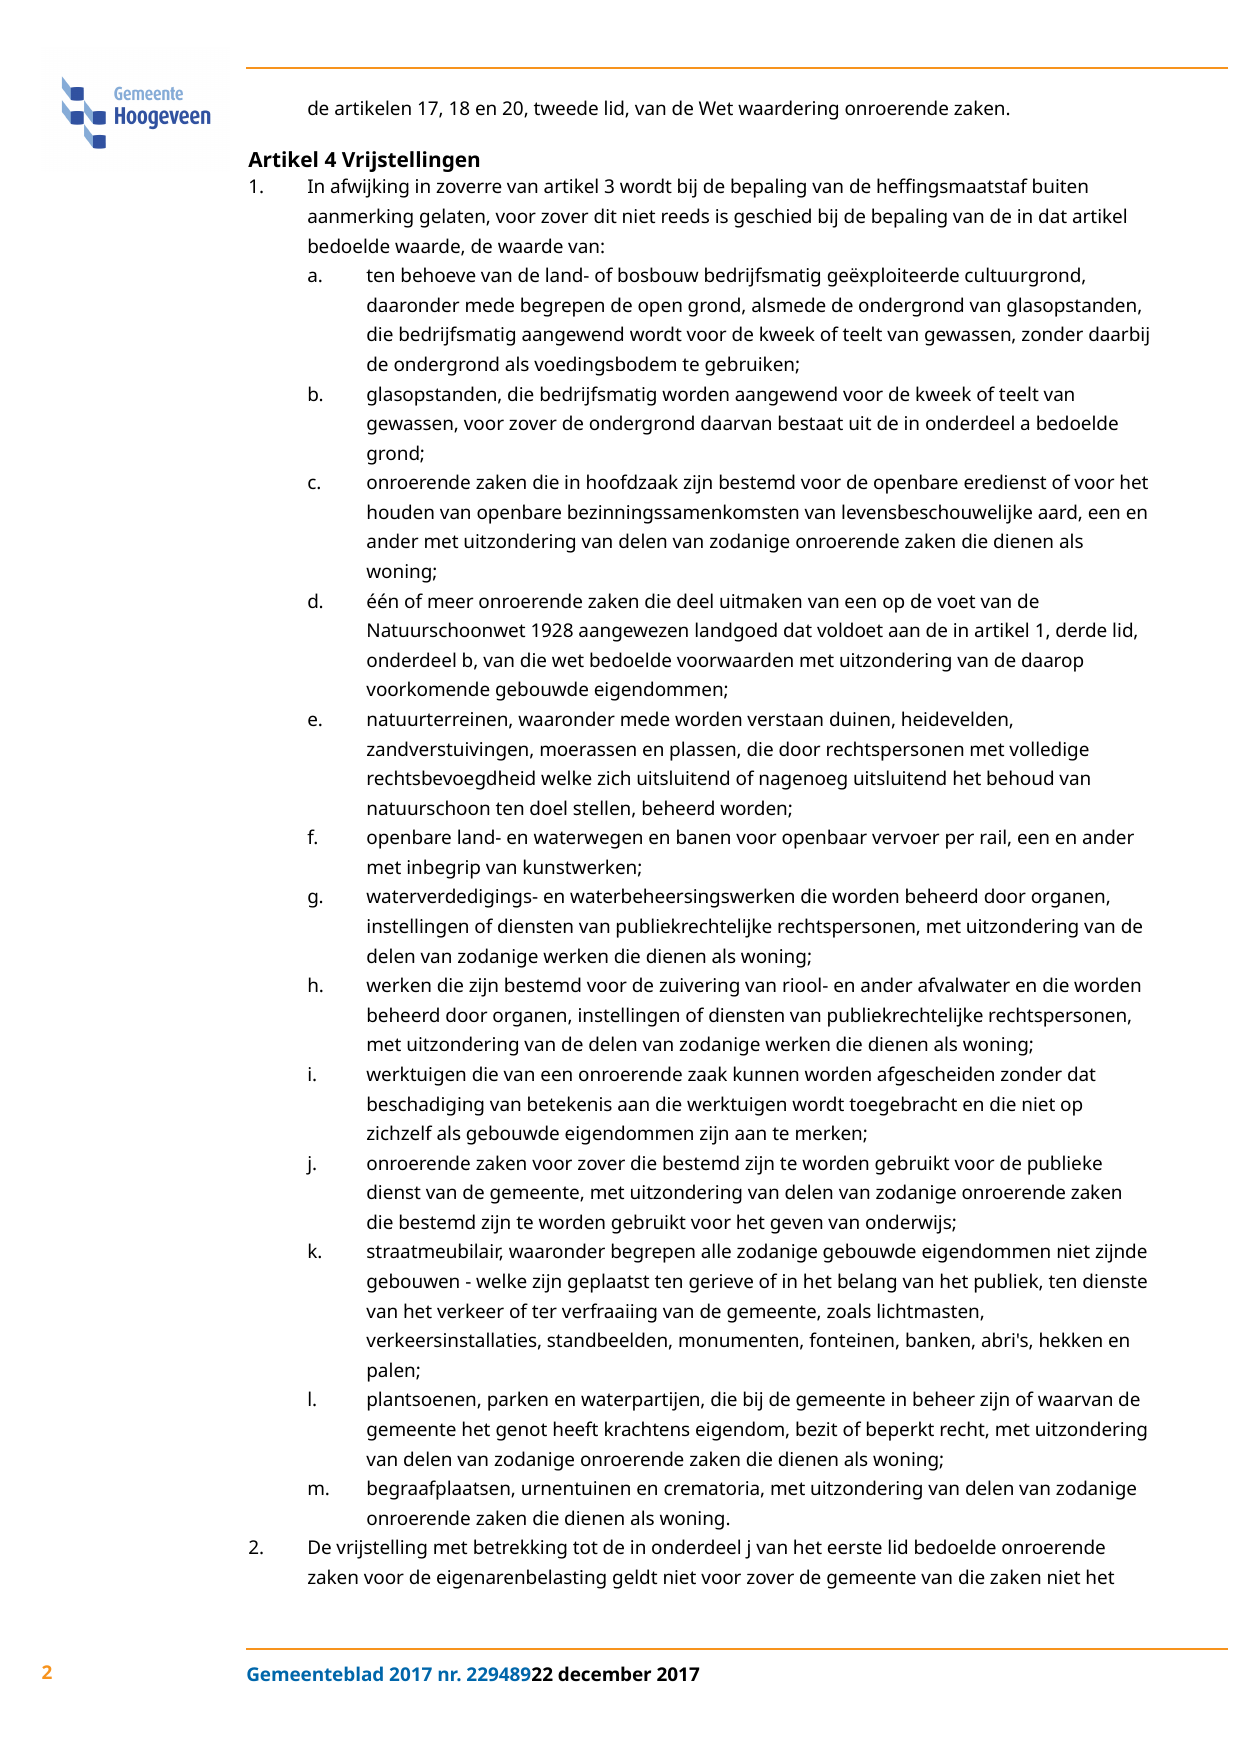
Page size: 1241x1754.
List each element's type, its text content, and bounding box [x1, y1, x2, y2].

text Artikel 4 Vrijstellingen [248, 145, 1152, 174]
list plantsoenen, parken en waterpartijen, die bij de gemeente in beheer zijn of waarvan de gemeente het genot heeft krachtens eigendom, bezit of beperkt recht, met uitzondering van delen van zodanige onroerende zaken die dienen als woning; [307, 1387, 1152, 1471]
list waterverdedigings- en waterbeheersingswerken die worden beheerd door organen, instellingen of diensten van publiekrechtelijke rechtspersonen, met uitzondering van de delen van zodanige werken die dienen als woning; [307, 884, 1152, 968]
list De vrijstelling met betrekking tot de in onderdeel j van het eerste lid bedoelde onroerende zaken voor de eigenarenbelasting geldt niet voor zover de gemeente van die zaken niet het [248, 1534, 1152, 1590]
list onroerende zaken die in hoofdzaak zijn bestemd voor de openbare eredienst of voor het houden van openbare bezinningssamenkomsten van levensbeschouwelijke aard, een en ander met uitzondering van delen van zodanige onroerende zaken die dienen als woning; [307, 469, 1152, 584]
list begraafplaatsen, urnentuinen en crematoria, met uitzondering van delen van zodanige onroerende zaken die dienen als woning. [307, 1475, 1152, 1531]
list werktuigen die van een onroerende zaak kunnen worden afgescheiden zonder dat beschadiging van betekenis aan die werktuigen wordt toegebracht en die niet op zichzelf als gebouwde eigendommen zijn aan te merken; [307, 1061, 1152, 1146]
list openbare land- en waterwegen en banen voor openbaar vervoer per rail, een en ander met inbegrip van kunstwerken; [307, 824, 1152, 880]
list onroerende zaken voor zover die bestemd zijn te worden gebruikt voor de publieke dienst van de gemeente, met uitzondering van delen van zodanige onroerende zaken die bestemd zijn te worden gebruikt voor het geven van onderwijs; [307, 1150, 1152, 1235]
list straatmeubilair, waaronder begrepen alle zodanige gebouwde eigendommen niet zijnde gebouwen - welke zijn geplaatst ten gerieve of in het belang van het publiek, ten dienste van het verkeer of ter verfraaiing van de gemeente, zoals lichtmasten, verkeersinstallaties, standbeelden, monumenten, fonteinen, banken, abri's, hekken en palen; [307, 1239, 1152, 1383]
picture [41, 47, 231, 172]
list glasopstanden, die bedrijfsmatig worden aangewend voor de kweek of teelt van gewassen, voor zover de ondergrond daarvan bestaat uit de in onderdeel a bedoelde grond; [307, 381, 1152, 466]
list werken die zijn bestemd voor de zuivering van riool- en ander afvalwater en die worden beheerd door organen, instellingen of diensten van publiekrechtelijke rechtspersonen, met uitzondering van de delen van zodanige werken die dienen als woning; [307, 972, 1152, 1057]
list één of meer onroerende zaken die deel uitmaken van een op de voet van de Natuurschoonwet 1928 aangewezen landgoed dat voldoet aan de in artikel 1, derde lid, onderdeel b, van die wet bedoelde voorwaarden met uitzondering van de daarop voorkomende gebouwde eigendommen; [307, 588, 1152, 702]
list de artikelen 17, 18 en 20, tweede lid, van de Wet waardering onroerende zaken. [248, 95, 1152, 121]
list ten behoeve van de land- of bosbouw bedrijfsmatig geëxploiteerde cultuurgrond, daaronder mede begrepen de open grond, alsmede de ondergrond van glasopstanden, die bedrijfsmatig aangewend wordt voor de kweek of teelt van gewassen, zonder daarbij de ondergrond als voedingsbodem te gebruiken; [307, 262, 1152, 377]
list natuurterreinen, waaronder mede worden verstaan duinen, heidevelden, zandverstuivingen, moerassen en plassen, die door rechtspersonen met volledige rechtsbevoegdheid welke zich uitsluitend of nagenoeg uitsluitend het behoud van natuurschoon ten doel stellen, beheerd worden; [307, 706, 1152, 821]
list In afwijking in zoverre van artikel 3 wordt bij de bepaling van de heffingsmaatstaf buiten aanmerking gelaten, voor zover dit niet reeds is geschied bij de bepaling van de in dat artikel bedoelde waarde, de waarde van: [248, 174, 1152, 258]
